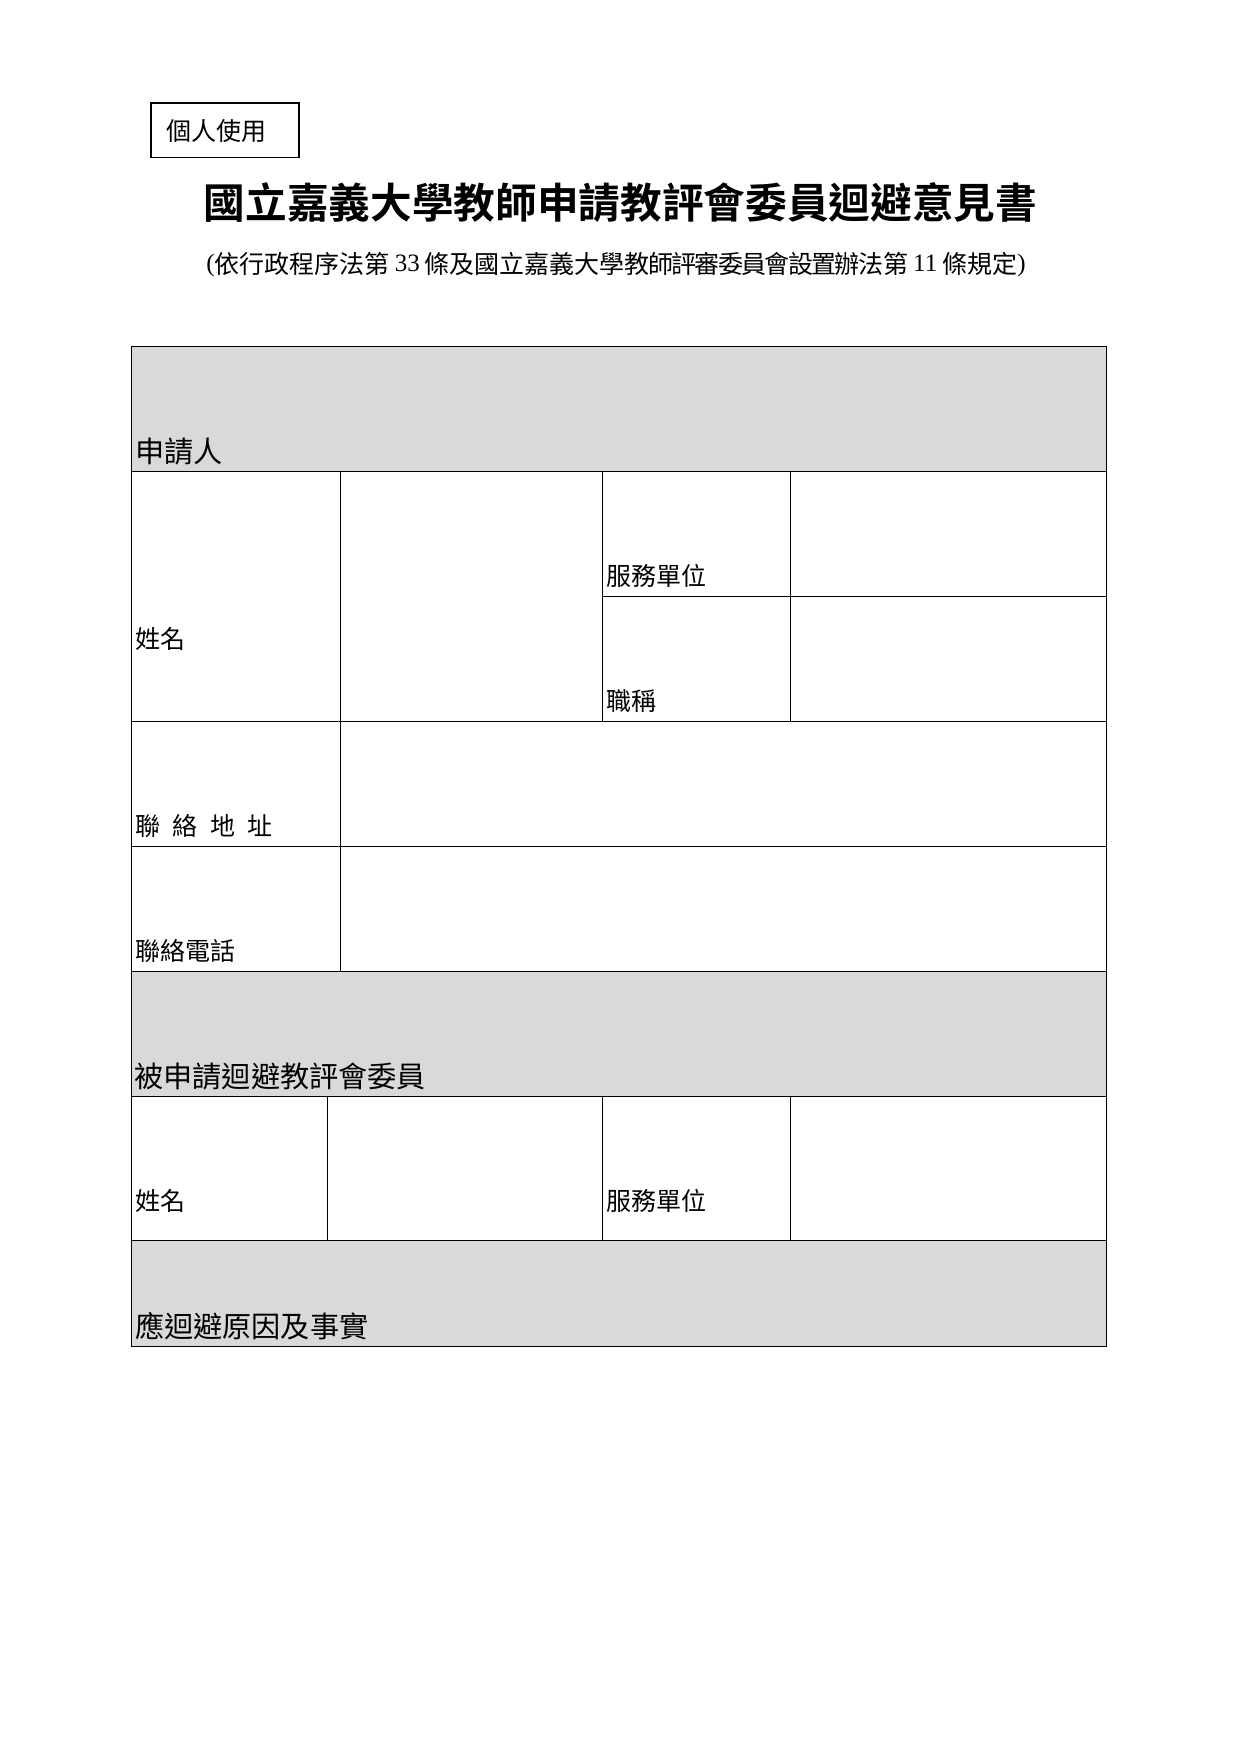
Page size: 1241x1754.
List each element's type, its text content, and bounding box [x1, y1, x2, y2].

table_cell 服務單位 [603, 472, 790, 596]
table_cell 被申請迴避教評會委員 [132, 972, 1106, 1096]
table_cell [341, 472, 602, 721]
table_cell [341, 722, 1106, 846]
text [152, 104, 298, 157]
table_cell [791, 597, 1106, 721]
table_cell [341, 847, 1106, 971]
table_cell [328, 1097, 602, 1239]
table_cell 姓名 [132, 472, 340, 721]
table_cell 服務單位 [603, 1097, 790, 1239]
table_cell 聯絡電話 [132, 847, 340, 971]
table_cell [791, 1097, 1106, 1239]
table_header 申請人 [132, 347, 1106, 471]
text 個人使用 [167, 111, 283, 147]
table_cell [791, 472, 1106, 596]
text (依行政程序法第33條及國立嘉義大學教師評審委員會設置辦法第11條規定) [187, 221, 1053, 283]
table_cell 職稱 [603, 597, 790, 721]
text 國立嘉義大學教師申請教評會委員迴避意見書 [187, 158, 1053, 221]
table_cell 姓名 [132, 1097, 327, 1239]
table_cell 應迴避原因及事實 [132, 1241, 1106, 1346]
table_cell 聯 絡 地 址 [132, 722, 340, 846]
